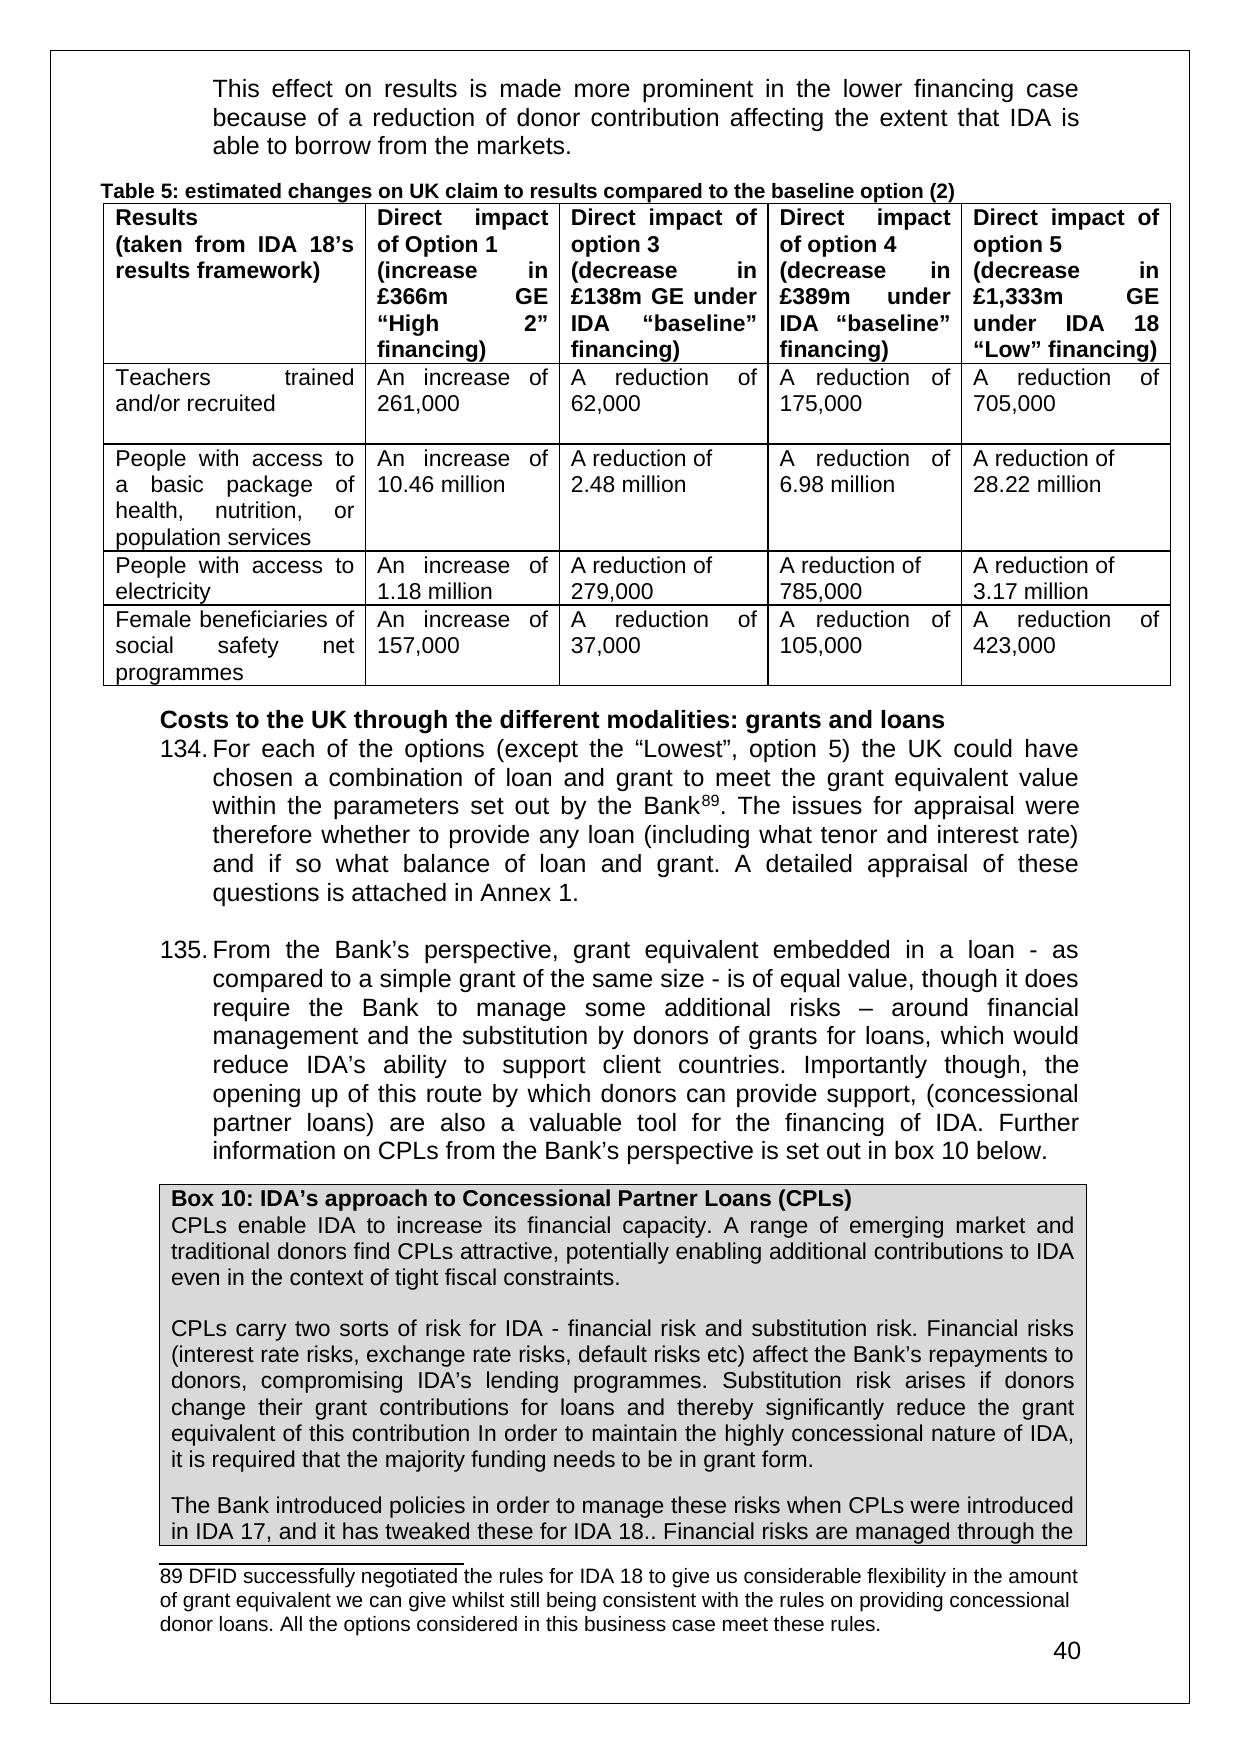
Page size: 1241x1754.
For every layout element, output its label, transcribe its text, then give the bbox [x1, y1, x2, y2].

table_header Box 10: IDA’s approach to Concessional Partner Loans (CPLs) CPLs enable IDA to increase its financial capacity. A range of emerging market and traditional donors find CPLs attractive, potentially enabling additional contributions to IDA even in the context of tight fiscal constraints. CPLs carry two sorts of risk for IDA - financial risk and substitution risk. Financial risks (interest rate risks, exchange rate risks, default risks etc) affect the Bank’s repayments to donors, compromising IDA’s lending programmes. Substitution risk arises if donors change their grant contributions for loans and thereby significantly reduce the grant equivalent of this contribution In order to maintain the highly concessional nature of IDA, it is required that the majority funding needs to be in grant form. The Bank introduced policies in order to manage these risks when CPLs were introduced in IDA 17, and it has tweaked these for IDA 18.. Financial risks are managed through the [160, 1185, 1086, 1545]
table_cell A reduction of 28.22 million [962, 445, 1170, 550]
table_cell A reduction of 705,000 [962, 364, 1170, 443]
table_cell A reduction of 175,000 [769, 364, 961, 443]
list From the Bank’s perspective, grant equivalent embedded in a loan - as compared to a simple grant of the same size - is of equal value, though it does require the Bank to manage some additional risks – around financial management and the substitution by donors of grants for loans, which would reduce IDA’s ability to support client countries. Importantly though, the opening up of this route by which donors can provide support, (concessional partner loans) are also a valuable tool for the financing of IDA. Further information on CPLs from the Bank’s perspective is set out in box 10 below. [159, 935, 1081, 1165]
list For each of the options (except the “Lowest”, option 5) the UK could have chosen a combination of loan and grant to meet the grant equivalent value within the parameters set out by the Bank. The issues for appraisal were therefore whether to provide any loan (including what tenor and interest rate) and if so what balance of loan and grant. A detailed appraisal of these questions is attached in Annex 1. [159, 734, 1081, 906]
table_cell A reduction of 62,000 [560, 364, 767, 443]
table_cell A reduction of 279,000 [560, 552, 767, 604]
table_cell A reduction of 105,000 [769, 606, 961, 685]
list DFID successfully negotiated the rules for IDA 18 to give us considerable flexibility in the amount of grant equivalent we can give whilst still being consistent with the rules on providing concessional donor loans. All the options considered in this business case meet these rules. [159, 1564, 1081, 1636]
table_cell An increase of 157,000 [366, 606, 559, 685]
table_cell A reduction of 37,000 [560, 606, 767, 685]
table_cell A reduction of 423,000 [962, 606, 1170, 685]
table_header Direct impact of option 4 (decrease in £389m under IDA “baseline” financing) [769, 204, 961, 362]
table_cell People with access to a basic package of health, nutrition, or population services [104, 445, 365, 550]
table_cell A reduction of 2.48 million [560, 445, 767, 550]
table_header Direct impact of option 5 (decrease in £1,333m GE under IDA 18 “Low” financing) [962, 204, 1170, 362]
table_cell An increase of 1.18 million [366, 552, 559, 604]
table_cell A reduction of 785,000 [769, 552, 961, 604]
text Table 5: estimated changes on UK claim to results compared to the baseline option (2) [100, 179, 1081, 203]
table_cell An increase of 10.46 million [366, 445, 559, 550]
text Costs to the UK through the different modalities: grants and loans [159, 705, 1081, 734]
table_header Results (taken from IDA 18’s results framework) [104, 204, 365, 362]
table_header Direct impact of Option 1 (increase in £366m GE “High 2” financing) [366, 204, 559, 362]
table_cell People with access to electricity [104, 552, 365, 604]
table_cell A reduction of 6.98 million [769, 445, 961, 550]
table_cell Female beneficiaries of social safety net programmes [104, 606, 365, 685]
table_header Direct impact of option 3 (decrease in £138m GE under IDA “baseline” financing) [560, 204, 767, 362]
table_cell A reduction of 3.17 million [962, 552, 1170, 604]
table_cell An increase of 261,000 [366, 364, 559, 443]
table_cell Teachers trained and/or recruited [104, 364, 365, 443]
list This effect on results is made more prominent in the lower financing case because of a reduction of donor contribution affecting the extent that IDA is able to borrow from the markets. [159, 74, 1081, 160]
